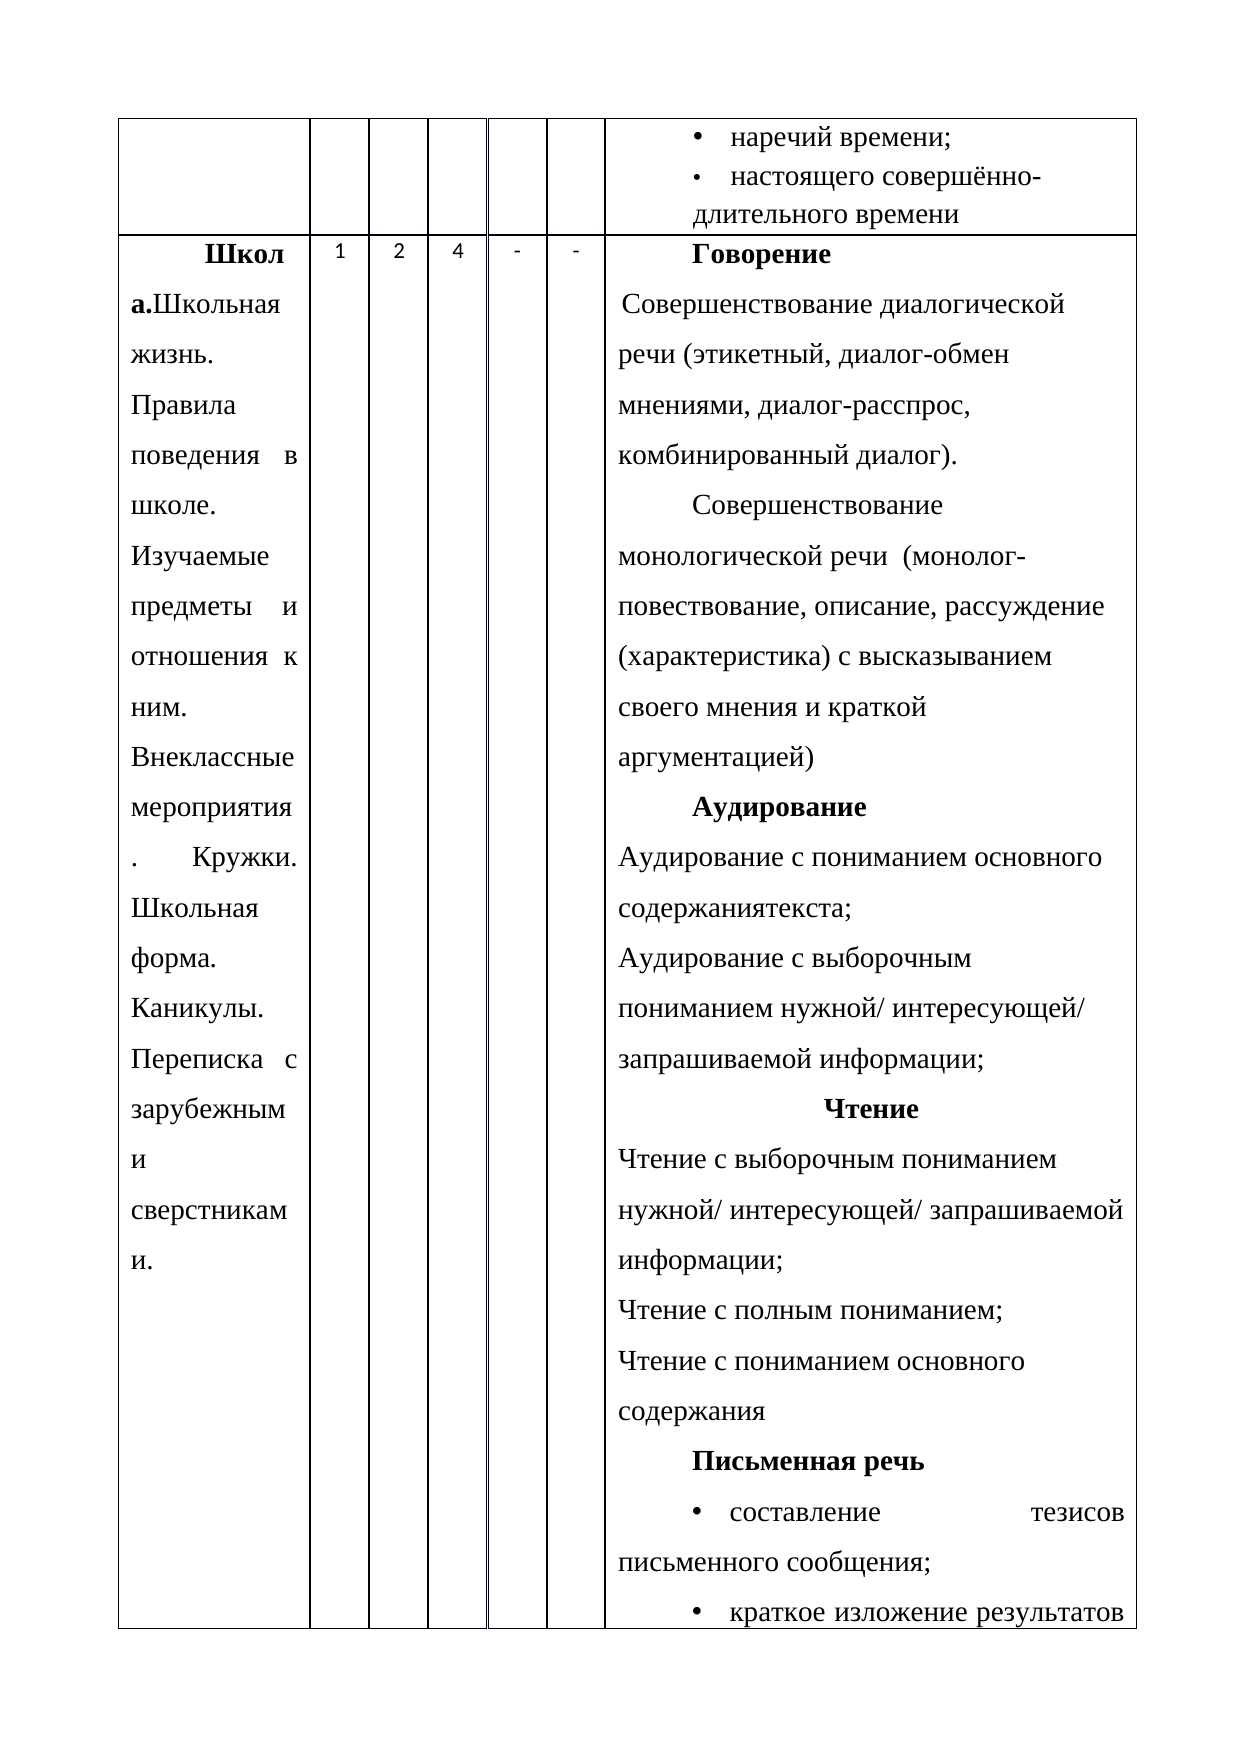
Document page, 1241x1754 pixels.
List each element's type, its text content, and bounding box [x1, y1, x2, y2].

table_cell 1 [311, 236, 368, 1628]
table_cell [489, 119, 546, 234]
table_cell Говорение Совершенствование диалогической речи (этикетный, диалог-обмен мнениями, диалог-расспрос, комбинированный диалог). Совершенствование монологической речи (монолог-повествование, описание, рассуждение (характеристика) с высказыванием своего мнения и краткой аргументацией) Аудирование Аудирование с пониманием основного содержаниятекста; Аудирование с выборочным пониманием нужной/ интересующей/ запрашиваемой информации; Чтение Чтение с выборочным пониманием нужной/ интересующей/ запрашиваемой информации; Чтение с полным пониманием; Чтение с пониманием основного содержания Письменная речь составление тезисов письменного сообщения; краткое изложение результатов проектной деятельности. написание личного письма, письменные высказывания в соответствии с коммуникативной задачей. Орфография и пунктуация Правильное написание изученных слов. Фонетическая сторона речи Соблюдение правильного ударения в изученных словах. Членение предложений на смысловые группы. Ритмико-интонационные навыки произношения различных типов предложений. Лексика распознавание и употребление в речи: лексических единиц по теме «Школа» устойчивых словосочетаний, оценочной лексики, реплик-клише речевого этикета способов словообразования Грамматика Распознавание и употребление в речи глаголов в : простом прошедшем времени; прошедшем длительном времени прошедшем совершённом времени; настоящем совершённом времени Распознавание и употребление в речи: наречий и их степеней сравнения косвенной речи [606, 236, 1136, 1628]
table_cell 2 [370, 236, 427, 1628]
table_cell Говорение Совершенствование диалогической речи (этикетный, диалог-расспрос). Совершенствование монологической речи (монолог-повествование, описание, рассуждение (характеристика) с высказыванием своего мнения и краткой аргументацией) Аудирование Аудирование с пониманием основного содержаниятекста; Аудирование с выборочным пониманием нужной/ интересующей/ запрашиваемой информации; Чтение Чтение с выборочным пониманием нужной/ интересующей/ запрашиваемой информации; Чтение с полным пониманием; Письменная речь написание личного письма, краткое изложение результатов проектной деятельности. небольшие письменные высказывания в соответствии с коммуникативной задачей. Орфография и пунктуация Правильное написание изученных слов. Фонетическая сторона речи Соблюдение правильного ударения в изученных словах. Членение предложений на смысловые группы. Ритмико-интонационные навыки произношения различных типов предложений. Лексика распознавание и употребление в речи: лексических единиц по теме «Здоровый образ жизни. Спорт»» устойчивых словосочетаний, оценочной лексики, реплик-клише речевого этикета Основные способы словообразования: аффиксация Грамматика Распознавание и употребление в речи: модальных глаголов; глаголов в страдательном залоге; наречий времени; настоящего совершённо-длительного времени [606, 119, 1136, 234]
table_cell - [548, 236, 604, 1628]
table_cell Школа.Школьная жизнь. Правила поведения в школе. Изучаемые предметы и отношения к ним. Внеклассные мероприятия. Кружки. Школьная форма. Каникулы. Переписка с зарубежными сверстниками. [119, 236, 309, 1628]
table_cell [119, 119, 309, 234]
table_cell - [548, 119, 604, 234]
table_cell 4 [429, 236, 486, 1628]
table_cell - [370, 119, 427, 234]
table_cell - [311, 119, 368, 234]
table_cell - [489, 236, 546, 1628]
table_cell - [429, 119, 486, 234]
